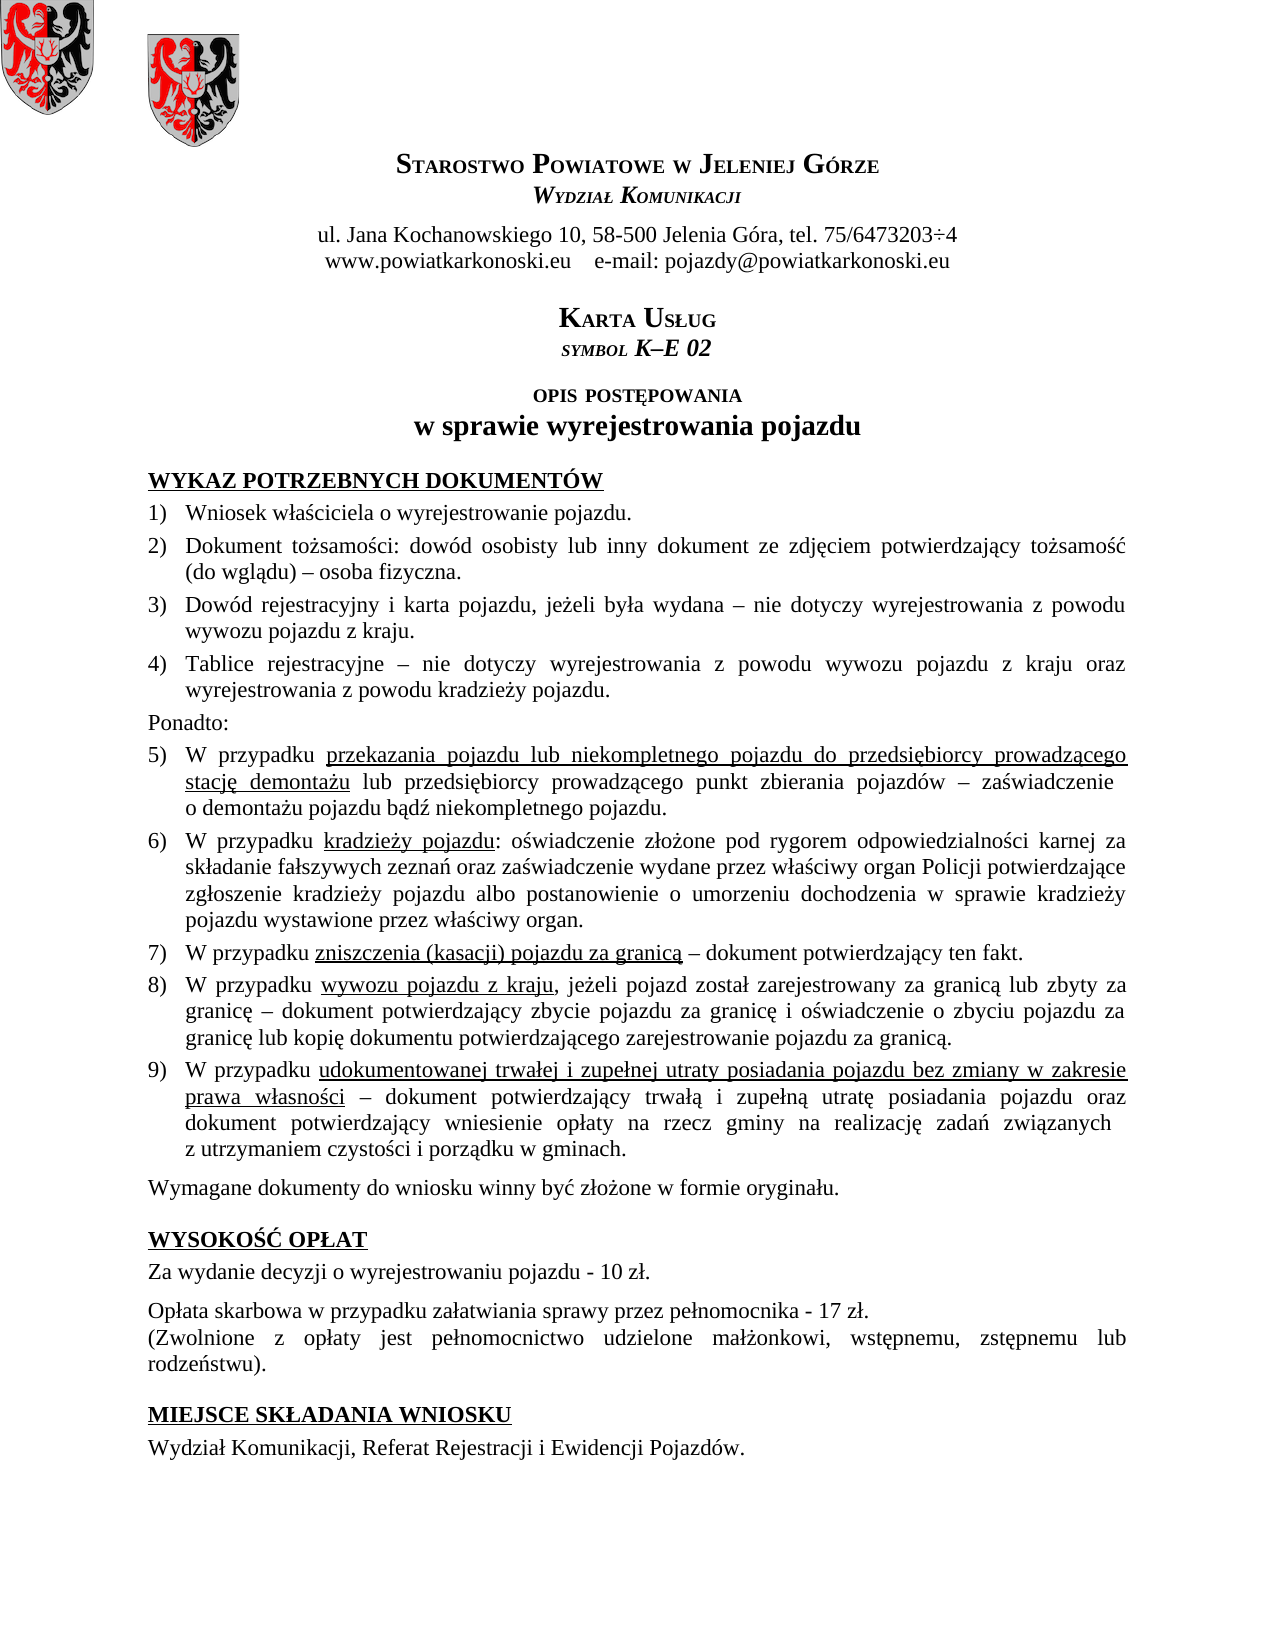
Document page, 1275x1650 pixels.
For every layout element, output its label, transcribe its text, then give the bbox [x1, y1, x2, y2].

subtitle MIEJSCE SKŁADANIA WNIOSKU [148, 1401, 1127, 1428]
subtitle WYKAZ POTRZEBNYCH DOKUMENTÓW [148, 467, 1127, 493]
text Za wydanie decyzji o wyrejestrowaniu pojazdu - 10 zł. [148, 1258, 1127, 1285]
list W przypadku zniszczenia (kasacji) pojazdu za granicą – dokument potwierdzający ten fakt. [148, 938, 1127, 965]
subtitle symbol K–E 02 [148, 333, 1127, 362]
list Tablice rejestracyjne – nie dotyczy wyrejestrowania z powodu wywozu pojazdu z kraju oraz wyrejestrowania z powodu kradzieży pojazdu. [148, 650, 1127, 703]
list Dowód rejestracyjny i karta pojazdu, jeżeli była wydana – nie dotyczy wyrejestrowania z powodu wywozu pojazdu z kraju. [148, 591, 1127, 644]
list W przypadku kradzieży pojazdu: oświadczenie złożone pod rygorem odpowiedzialności karnej za składanie fałszywych zeznań oraz zaświadczenie wydane przez właściwy organ Policji potwierdzające zgłoszenie kradzieży pojazdu albo postanowienie o umorzeniu dochodzenia w sprawie kradzieży pojazdu wystawione przez właściwy organ. [148, 827, 1127, 932]
picture [147, 34, 240, 147]
title Karta Usług [148, 300, 1127, 333]
list (Zwolnione z opłaty jest pełnomocnictwo udzielone małżonkowi, wstępnemu, zstępnemu lub rodzeństwu). [148, 1323, 1127, 1376]
subtitle WYSOKOŚĆ OPŁAT [148, 1226, 1127, 1252]
list Dokument tożsamości: dowód osobisty lub inny dokument ze zdjęciem potwierdzający tożsamość (do wglądu) – osoba fizyczna. [148, 532, 1127, 585]
picture [0, 0, 94, 115]
list Wymagane dokumenty do wniosku winny być złożone w formie oryginału. [148, 1174, 1127, 1201]
subtitle opis postępowania [148, 375, 1127, 408]
list W przypadku wywozu pojazdu z kraju, jeżeli pojazd został zarejestrowany za granicą lub zbyty za granicę – dokument potwierdzający zbycie pojazdu za granicę i oświadczenie o zbyciu pojazdu za granicę lub kopię dokumentu potwierdzającego zarejestrowanie pojazdu za granicą. [148, 971, 1127, 1050]
list Wniosek właściciela o wyrejestrowanie pojazdu. [148, 499, 1127, 526]
list Ponadto: [148, 709, 1127, 735]
list W przypadku przekazania pojazdu lub niekompletnego pojazdu do przedsiębiorcy prowadzącego stację demontażu lub przedsiębiorcy prowadzącego punkt zbierania pojazdów – zaświadczenie o demontażu pojazdu bądź niekompletnego pojazdu. [148, 742, 1127, 821]
list Opłata skarbowa w przypadku załatwiania sprawy przez pełnomocnika - 17 zł. [148, 1297, 1127, 1323]
list W przypadku udokumentowanej trwałej i zupełnej utraty posiadania pojazdu bez zmiany w zakresie prawa własności – dokument potwierdzający trwałą i zupełną utratę posiadania pojazdu oraz dokument potwierdzający wniesienie opłaty na rzecz gminy na realizację zadań związanych z utrzymaniem czystości i porządku w gminach. [148, 1056, 1127, 1162]
subtitle w sprawie wyrejestrowania pojazdu [148, 408, 1127, 442]
text Wydział Komunikacji, Referat Rejestracji i Ewidencji Pojazdów. [148, 1434, 1127, 1460]
